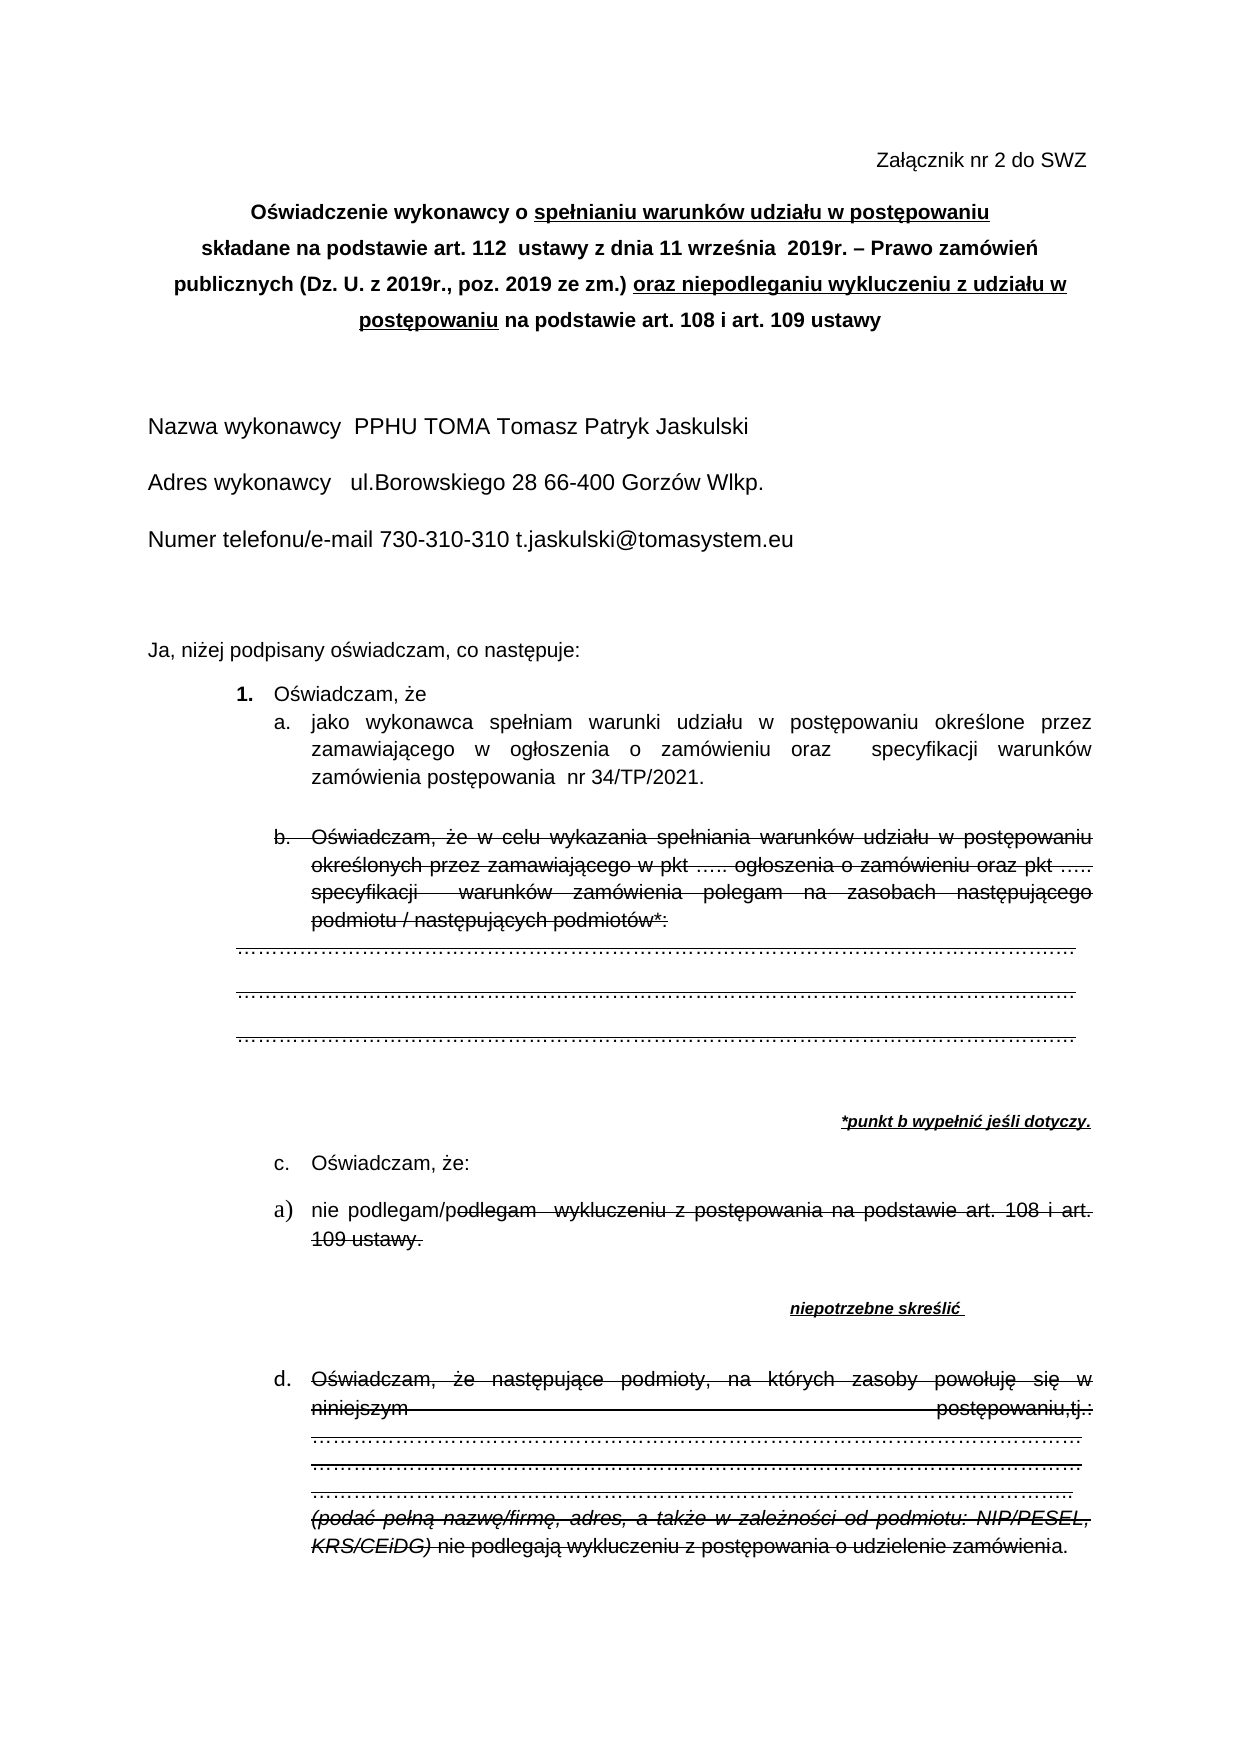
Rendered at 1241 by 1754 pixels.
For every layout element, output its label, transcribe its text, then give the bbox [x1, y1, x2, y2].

text *punkt b wypełnić jeśli dotyczy. [236, 1112, 1093, 1131]
text Numer telefonu/e-mail 730-310-310 t.jaskulski@tomasystem.eu [148, 526, 1093, 552]
text składane na podstawie art. 112 ustawy z dnia 11 września 2019r. – Prawo zamówień publicznych (Dz. U. z 2019r., poz. 2019 ze zm.) oraz niepodleganiu wykluczeniu z udziału w postępowaniu na podstawie art. 108 i art. 109 ustawy [148, 236, 1093, 332]
text Ja, niżej podpisany oświadczam, co następuje: [148, 638, 1093, 662]
text niepotrzebne skreślić [790, 1298, 1093, 1318]
text Załącznik nr 2 do SWZ [738, 148, 1093, 172]
list Oświadczam, że w celu wykazania spełniania warunków udziału w postępowaniu określonych przez zamawiającego w pkt ….. ogłoszenia o zamówieniu oraz pkt ….. specyfikacji warunków zamówienia polegam na zasobach następującego podmiotu / następujących podmiotów*: [274, 825, 1093, 838]
text Nazwa wykonawcy PPHU TOMA Tomasz Patryk Jaskulski [148, 413, 1093, 439]
list Oświadczam, że w celu wykazania spełniania warunków udziału w postępowaniu określonych przez zamawiającego w pkt ….. ogłoszenia o zamówieniu oraz pkt ….. specyfikacji warunków zamówienia polegam na zasobach następującego podmiotu / następujących podmiotów*: [274, 839, 1093, 931]
list jako wykonawca spełniam warunki udziału w postępowaniu określone przez zamawiającego w ogłoszenia o zamówieniu oraz specyfikacji warunków zamówienia postępowania nr 34/TP/2021. [274, 709, 1093, 788]
text ……………………………………………………………………………………………………….… [236, 935, 1093, 959]
text ……………………………………………………………………………………………………….… [236, 979, 1093, 1003]
text Adres wykonawcy ul.Borowskiego 28 66-400 Gorzów Wlkp. [148, 469, 1093, 496]
list Oświadczam, że: [274, 1150, 1093, 1174]
text Oświadczenie wykonawcy o spełnianiu warunków udziału w postępowaniu [148, 200, 1093, 224]
list nie podlegam/podlegam wykluczeniu z postępowania na podstawie art. 108 i art. 109 ustawy. [274, 1194, 1093, 1251]
list Oświadczam, że następujące podmioty, na których zasoby powołuję się w niniejszym postępowaniu,tj.: …………………………………………………………………………………………………………………………………………………………………………………………………………………………………………………………………………………………………….. (podać pełną nazwę/firmę, adres, a także w zależności od podmiotu: NIP/PESEL, KRS/CEiDG) nie podlegają wykluczeniu z postępowania o udzielenie zamówienia. [274, 1364, 1093, 1558]
list Oświadczam, że [236, 682, 1093, 706]
text ……………………………………………………………………………………………………….… [236, 1023, 1093, 1047]
